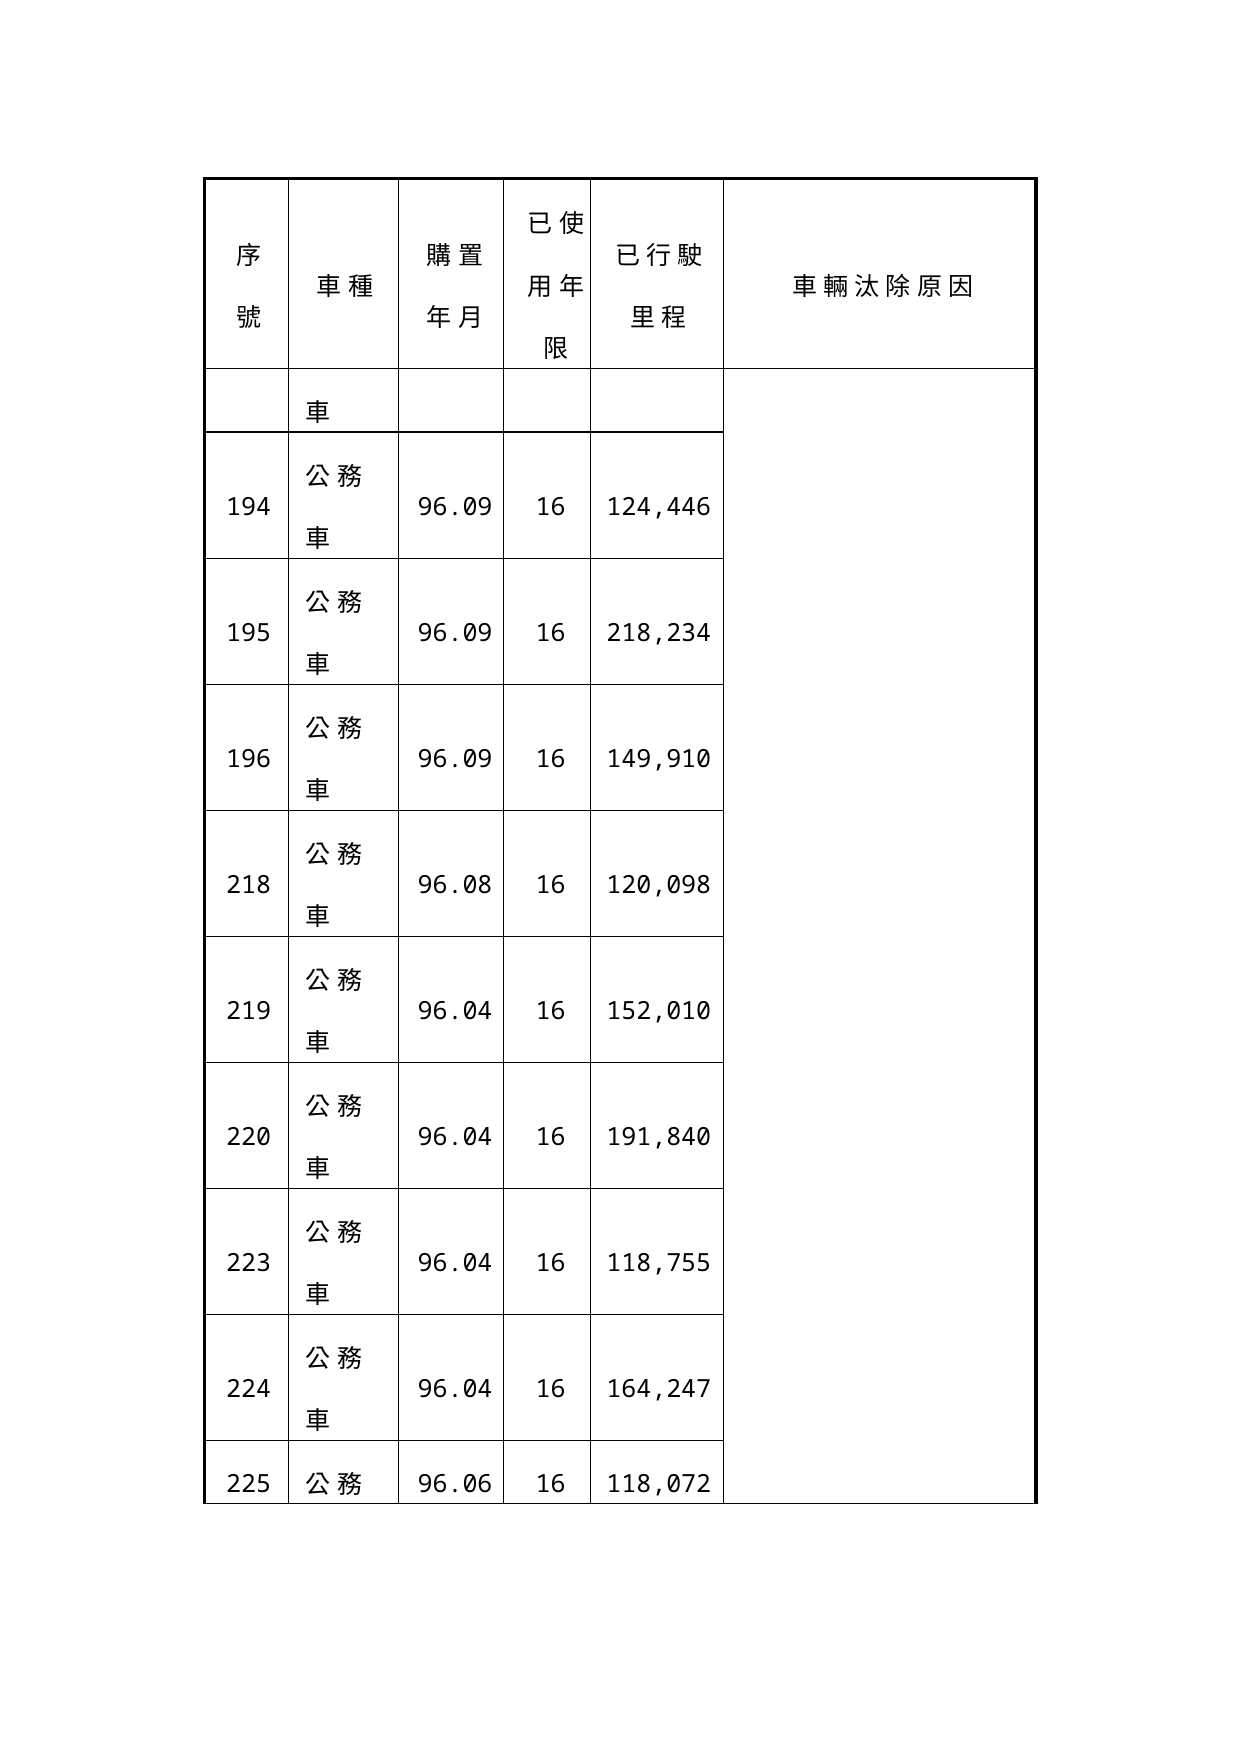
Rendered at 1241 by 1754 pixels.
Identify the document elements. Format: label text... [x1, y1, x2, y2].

table_cell 152,010 [591, 937, 723, 1062]
table_cell 96.04 [399, 1063, 503, 1188]
table_cell 96.08 [399, 811, 503, 936]
table_cell 公務車 [289, 559, 398, 683]
table_cell 96.04 [399, 1315, 503, 1440]
table_cell 195 [206, 559, 288, 683]
table_cell 218,234 [591, 559, 723, 683]
table_cell 公務車 [289, 1189, 398, 1314]
table_cell 公務車 [289, 1315, 398, 1440]
table_cell 164,247 [591, 1315, 723, 1440]
table_cell 149,910 [591, 685, 723, 809]
table_cell 16 [504, 559, 590, 683]
table_cell 191,840 [591, 1063, 723, 1188]
table_cell 96.04 [399, 937, 503, 1062]
table_cell 96.06 [399, 1441, 503, 1503]
table_cell 16 [504, 811, 590, 936]
table_cell 公務車 [289, 685, 398, 809]
table_cell 118,072 [591, 1441, 723, 1503]
table_cell 96.09 [399, 559, 503, 683]
table_cell 16 [504, 685, 590, 809]
table_header 已使用年限 [504, 180, 590, 368]
table_cell 96.04 [399, 1189, 503, 1314]
table_cell 公務 [289, 1441, 398, 1503]
table_cell 16 [504, 433, 590, 557]
table_cell 224 [206, 1315, 288, 1440]
table_cell 16 [504, 1441, 590, 1503]
table_cell 96.09 [399, 433, 503, 557]
table_cell 16 [504, 1189, 590, 1314]
table_cell 公務車 [289, 1063, 398, 1188]
table_cell 公務車 [289, 937, 398, 1062]
table_cell 車 [289, 369, 398, 431]
table_cell 16 [504, 1315, 590, 1440]
table_cell 120,098 [591, 811, 723, 936]
table_cell 公務車 [289, 811, 398, 936]
table_cell 225 [206, 1441, 288, 1503]
table_cell 16 [504, 937, 590, 1062]
table_cell 220 [206, 1063, 288, 1188]
table_cell 218 [206, 811, 288, 936]
table_cell 公務車 [289, 433, 398, 557]
table_cell [399, 369, 503, 431]
table_cell [724, 369, 1034, 1503]
table_cell 223 [206, 1189, 288, 1314]
table_header 序號 [206, 180, 288, 368]
table_header 車種 [289, 180, 398, 368]
table_cell 96.09 [399, 685, 503, 809]
table_cell 16 [504, 1063, 590, 1188]
table_cell [206, 369, 288, 431]
table_cell 118,755 [591, 1189, 723, 1314]
table_header 車輛汰除原因 [724, 180, 1034, 368]
table_cell 194 [206, 433, 288, 557]
table_header 購置 年月 [399, 180, 503, 368]
table_cell 124,446 [591, 433, 723, 557]
table_cell 196 [206, 685, 288, 809]
table_cell 219 [206, 937, 288, 1062]
table_cell [591, 369, 723, 431]
table_cell [504, 369, 590, 431]
table_header 已行駛 里程 [591, 180, 723, 368]
